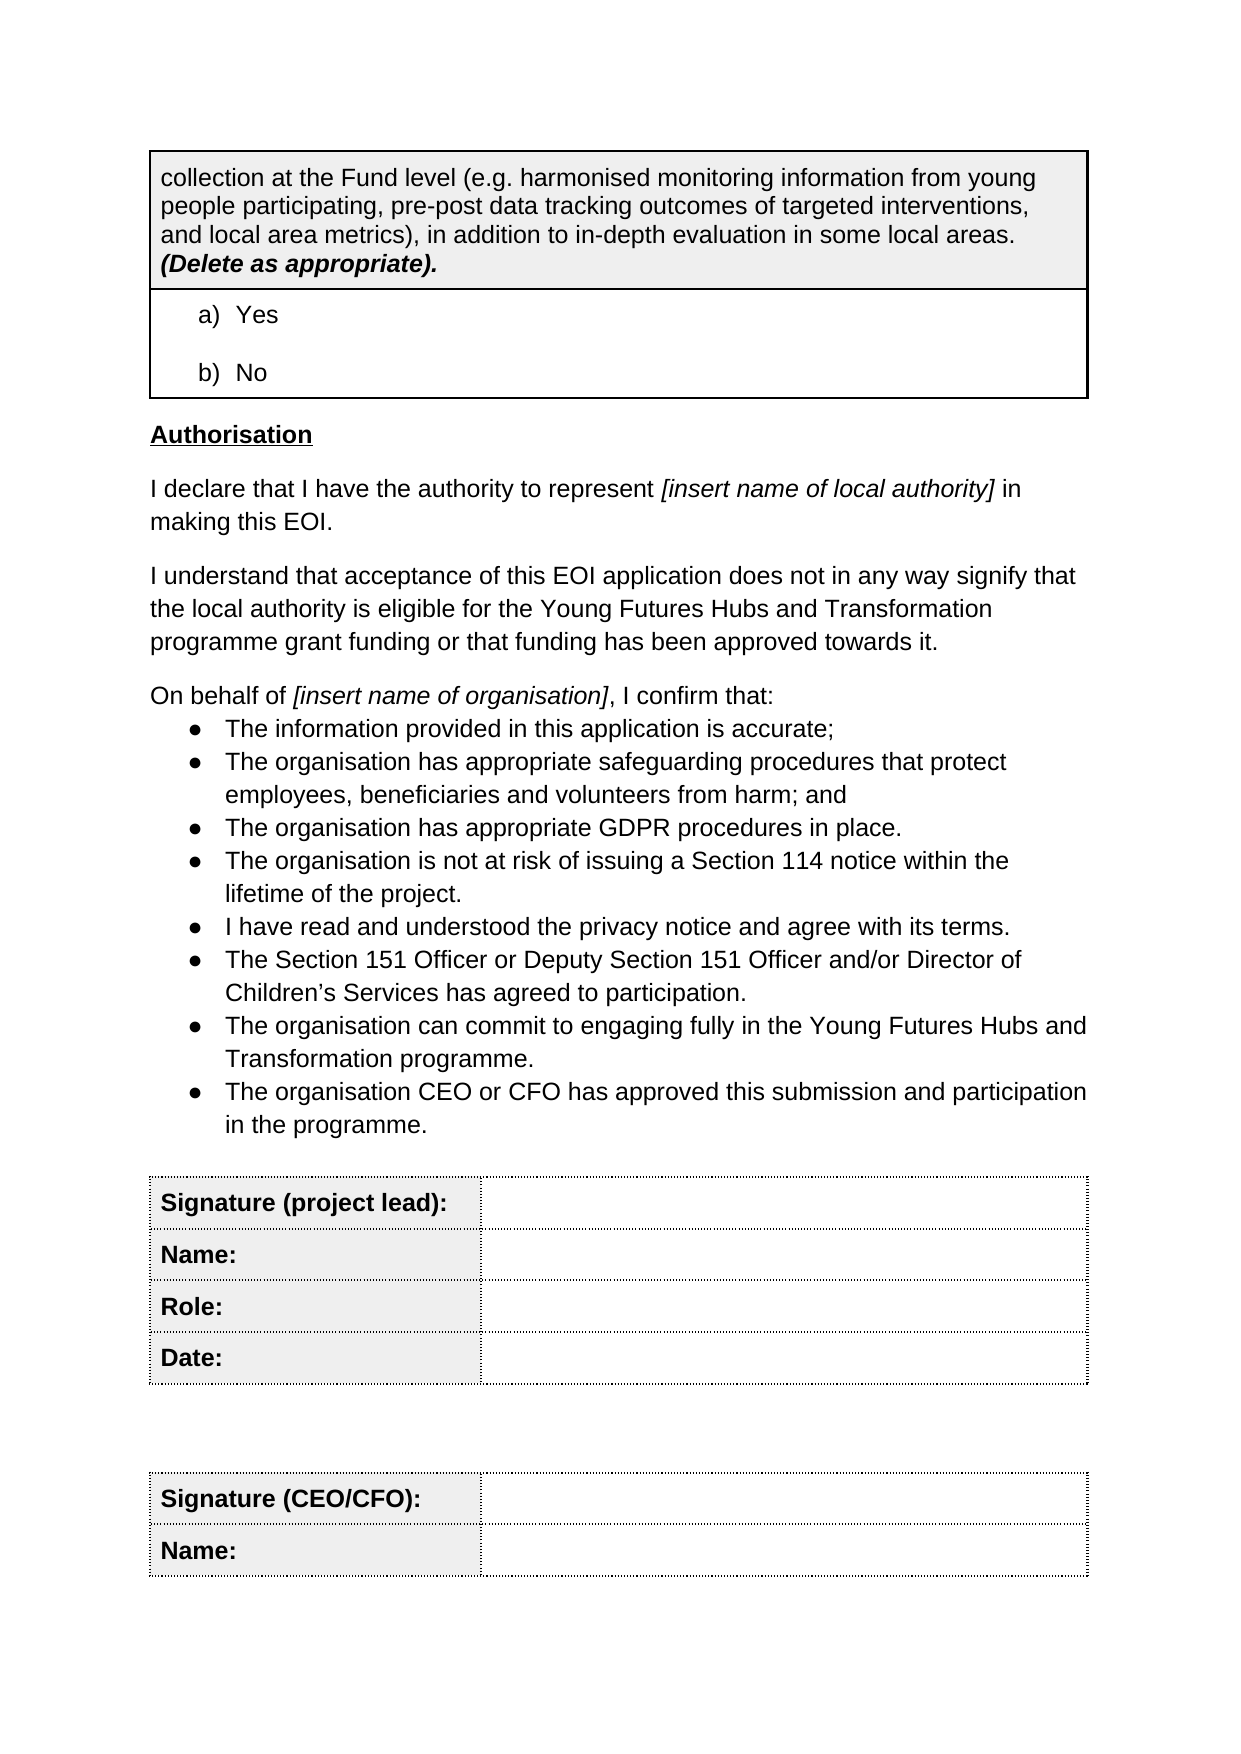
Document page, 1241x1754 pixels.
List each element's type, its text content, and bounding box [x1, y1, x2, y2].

table_header [481, 1176, 1087, 1228]
list The Section 151 Officer or Deputy Section 151 Officer and/or Director of Children’s Services has agreed to participation. [187, 945, 1090, 1007]
table_cell Yes No [151, 290, 1086, 397]
list The organisation has appropriate safeguarding procedures that protect employees, beneficiaries and volunteers from harm; and [187, 747, 1090, 808]
table_cell [481, 1228, 1087, 1279]
text I declare that I have the authority to represent [insert name of local authority] in making this EOI. [150, 474, 1090, 536]
table_cell collection at the Fund level (e.g. harmonised monitoring information from young people participating, pre-post data tracking outcomes of targeted interventions, and local area metrics), in addition to in-depth evaluation in some local areas. (Delete as appropriate). [151, 152, 1086, 288]
list The organisation is not at risk of issuing a Section 114 notice within the lifetime of the project. [187, 846, 1090, 907]
list The organisation CEO or CFO has approved this submission and participation in the programme. [187, 1077, 1090, 1139]
table_cell [481, 1279, 1087, 1331]
table_header Signature (project lead): [150, 1176, 481, 1228]
table_cell Name: [150, 1228, 481, 1279]
table_header Signature (CEO/CFO): [150, 1472, 481, 1523]
table_cell Role: [150, 1279, 481, 1331]
table_cell [481, 1331, 1087, 1383]
table_header [481, 1472, 1087, 1523]
text I understand that acceptance of this EOI application does not in any way signify that the local authority is eligible for the Young Futures Hubs and Transformation programme grant funding or that funding has been approved towards it. [150, 561, 1090, 656]
table_cell Name: [150, 1523, 481, 1575]
table_cell Date: [150, 1331, 481, 1383]
list The organisation has appropriate GDPR procedures in place. [187, 813, 1090, 841]
list The information provided in this application is accurate; [187, 714, 1090, 742]
subtitle Authorisation [150, 420, 1090, 449]
text On behalf of [insert name of organisation], I confirm that: [150, 681, 1090, 709]
list The organisation can commit to engaging fully in the Young Futures Hubs and Transformation programme. [187, 1011, 1090, 1073]
table_cell [481, 1523, 1087, 1575]
list I have read and understood the privacy notice and agree with its terms. [187, 912, 1090, 941]
